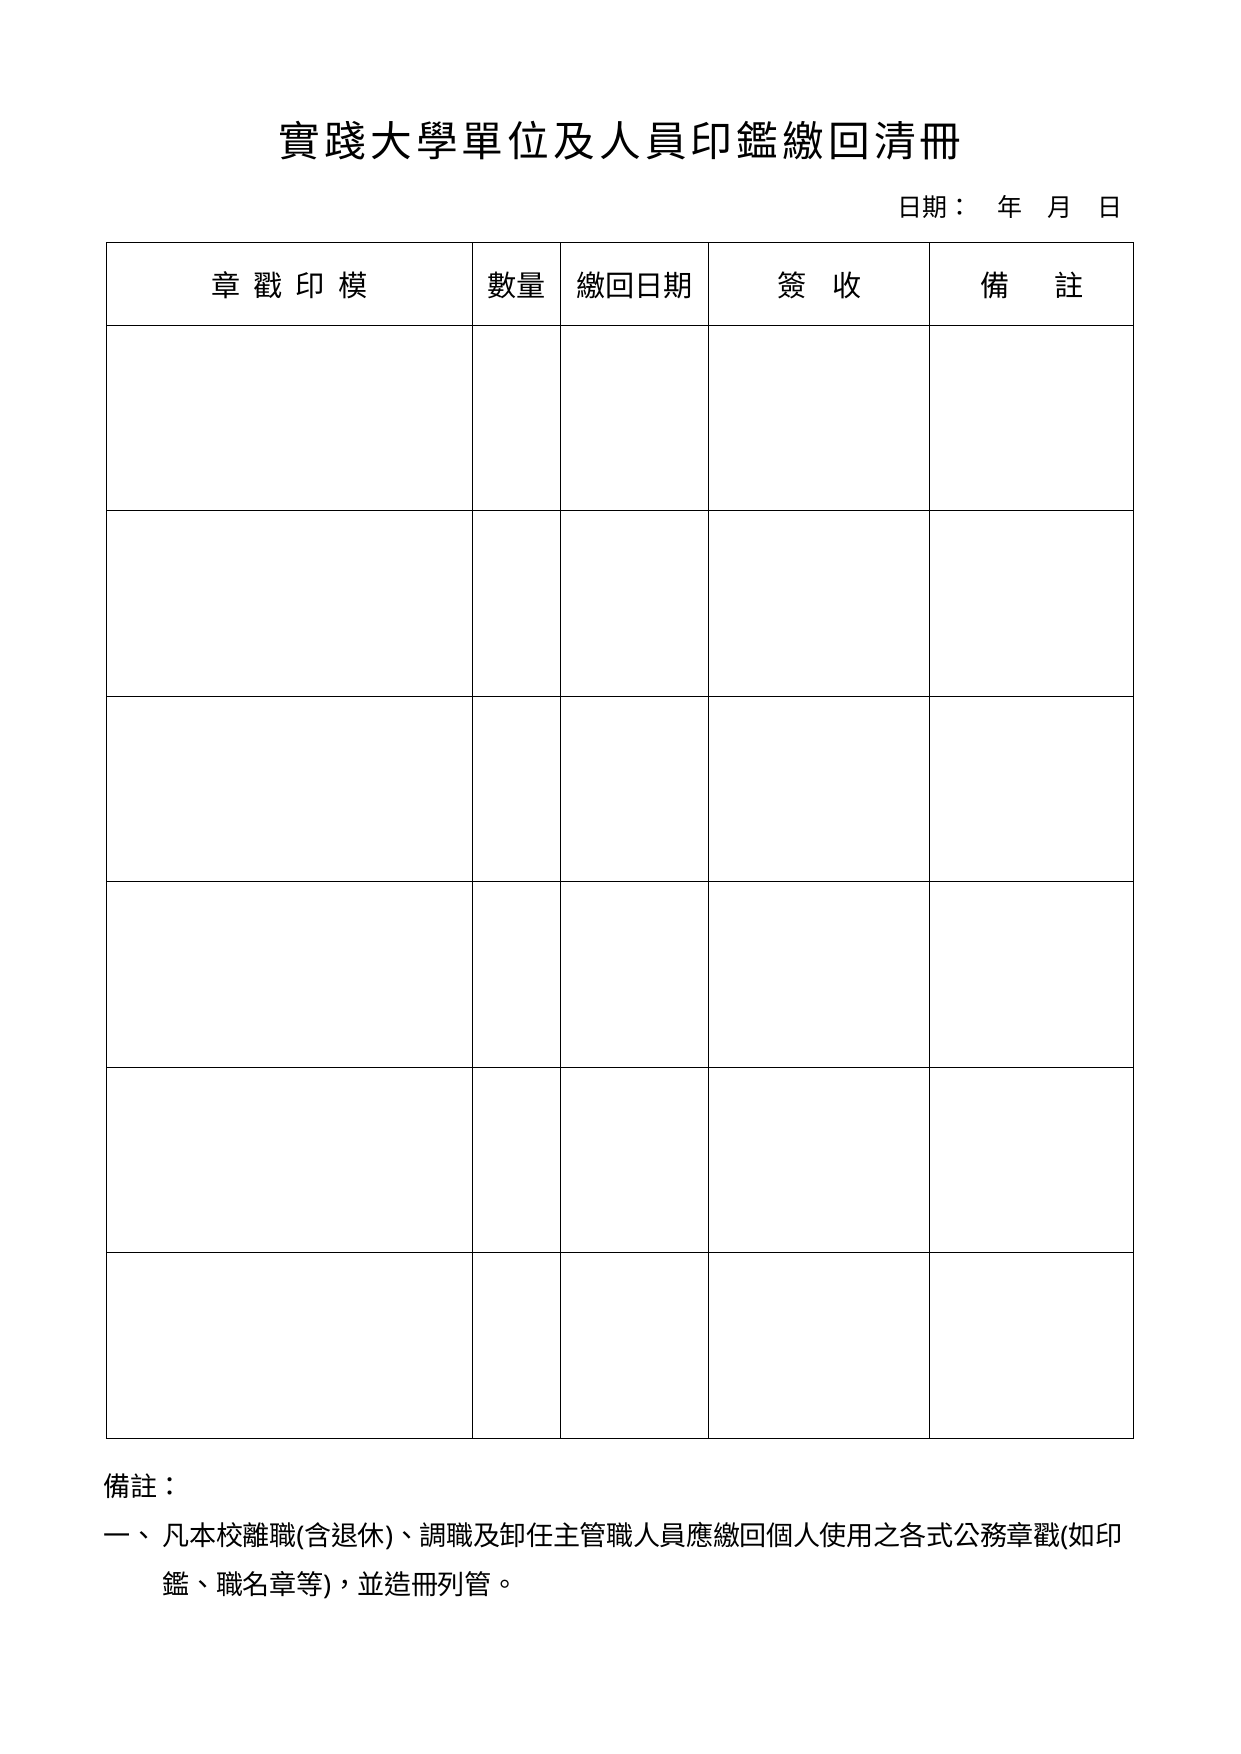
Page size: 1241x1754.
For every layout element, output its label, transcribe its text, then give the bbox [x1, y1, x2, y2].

table_cell [561, 326, 708, 510]
table_header 繳回日期 [561, 243, 708, 325]
table_cell [709, 697, 929, 881]
table_cell [107, 326, 472, 510]
table_cell [930, 697, 1133, 881]
table_cell [473, 326, 560, 510]
table_cell [107, 882, 472, 1067]
table_header 簽 收 [709, 243, 929, 325]
table_cell [709, 511, 929, 696]
table_cell [709, 326, 929, 510]
table_cell [709, 882, 929, 1067]
table_cell [930, 1253, 1133, 1437]
table_cell [473, 697, 560, 881]
table_cell [107, 511, 472, 696]
table_cell [709, 1068, 929, 1252]
text 備註： [103, 1465, 1122, 1504]
table_header 章 戳 印 模 [107, 243, 472, 325]
table_header 數量 [473, 243, 560, 325]
table_cell [561, 1253, 708, 1437]
table_cell [473, 511, 560, 696]
table_cell [473, 1253, 560, 1437]
table_cell [473, 1068, 560, 1252]
table_cell [930, 326, 1133, 510]
table_cell [930, 882, 1133, 1067]
table_cell [561, 882, 708, 1067]
list 凡本校離職(含退休)、調職及卸任主管職人員應繳回個人使用之各式公務章戳(如印鑑、職名章等)，並造冊列管。 [103, 1514, 1122, 1602]
table_cell [107, 1253, 472, 1437]
table_cell [709, 1253, 929, 1437]
table_cell [930, 511, 1133, 696]
table_cell [561, 697, 708, 881]
text 實踐大學單位及人員印鑑繳回清冊 [118, 108, 1122, 168]
table_header 備 註 [930, 243, 1133, 325]
table_cell [561, 511, 708, 696]
text 日期： 年 月 日 [118, 187, 1122, 223]
table_cell [561, 1068, 708, 1252]
table_cell [473, 882, 560, 1067]
table_cell [107, 697, 472, 881]
table_cell [930, 1068, 1133, 1252]
table_cell [107, 1068, 472, 1252]
